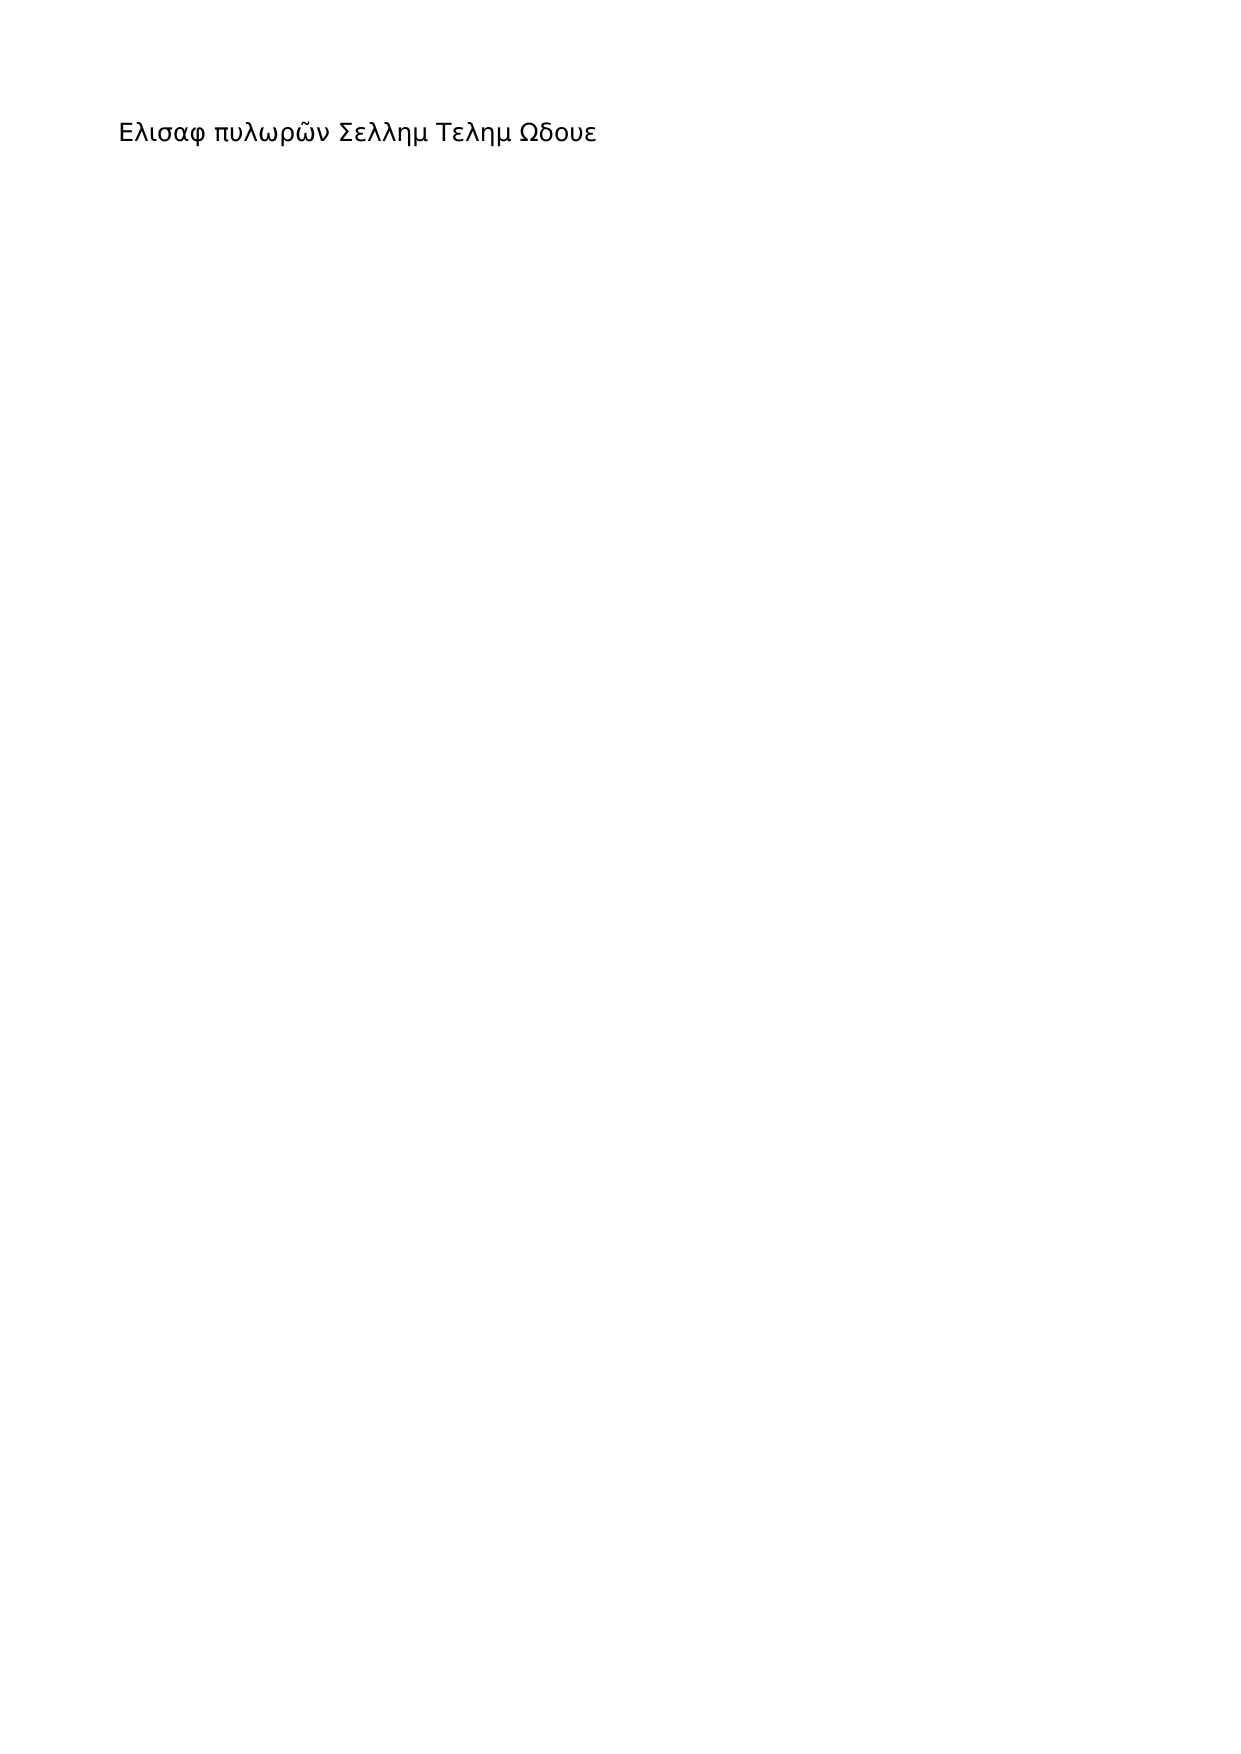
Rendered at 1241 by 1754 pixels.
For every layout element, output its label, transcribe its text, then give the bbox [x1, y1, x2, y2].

text Ελισαφ πυλωρῶν Σελλημ Τελημ Ωδουε [118, 118, 1122, 147]
